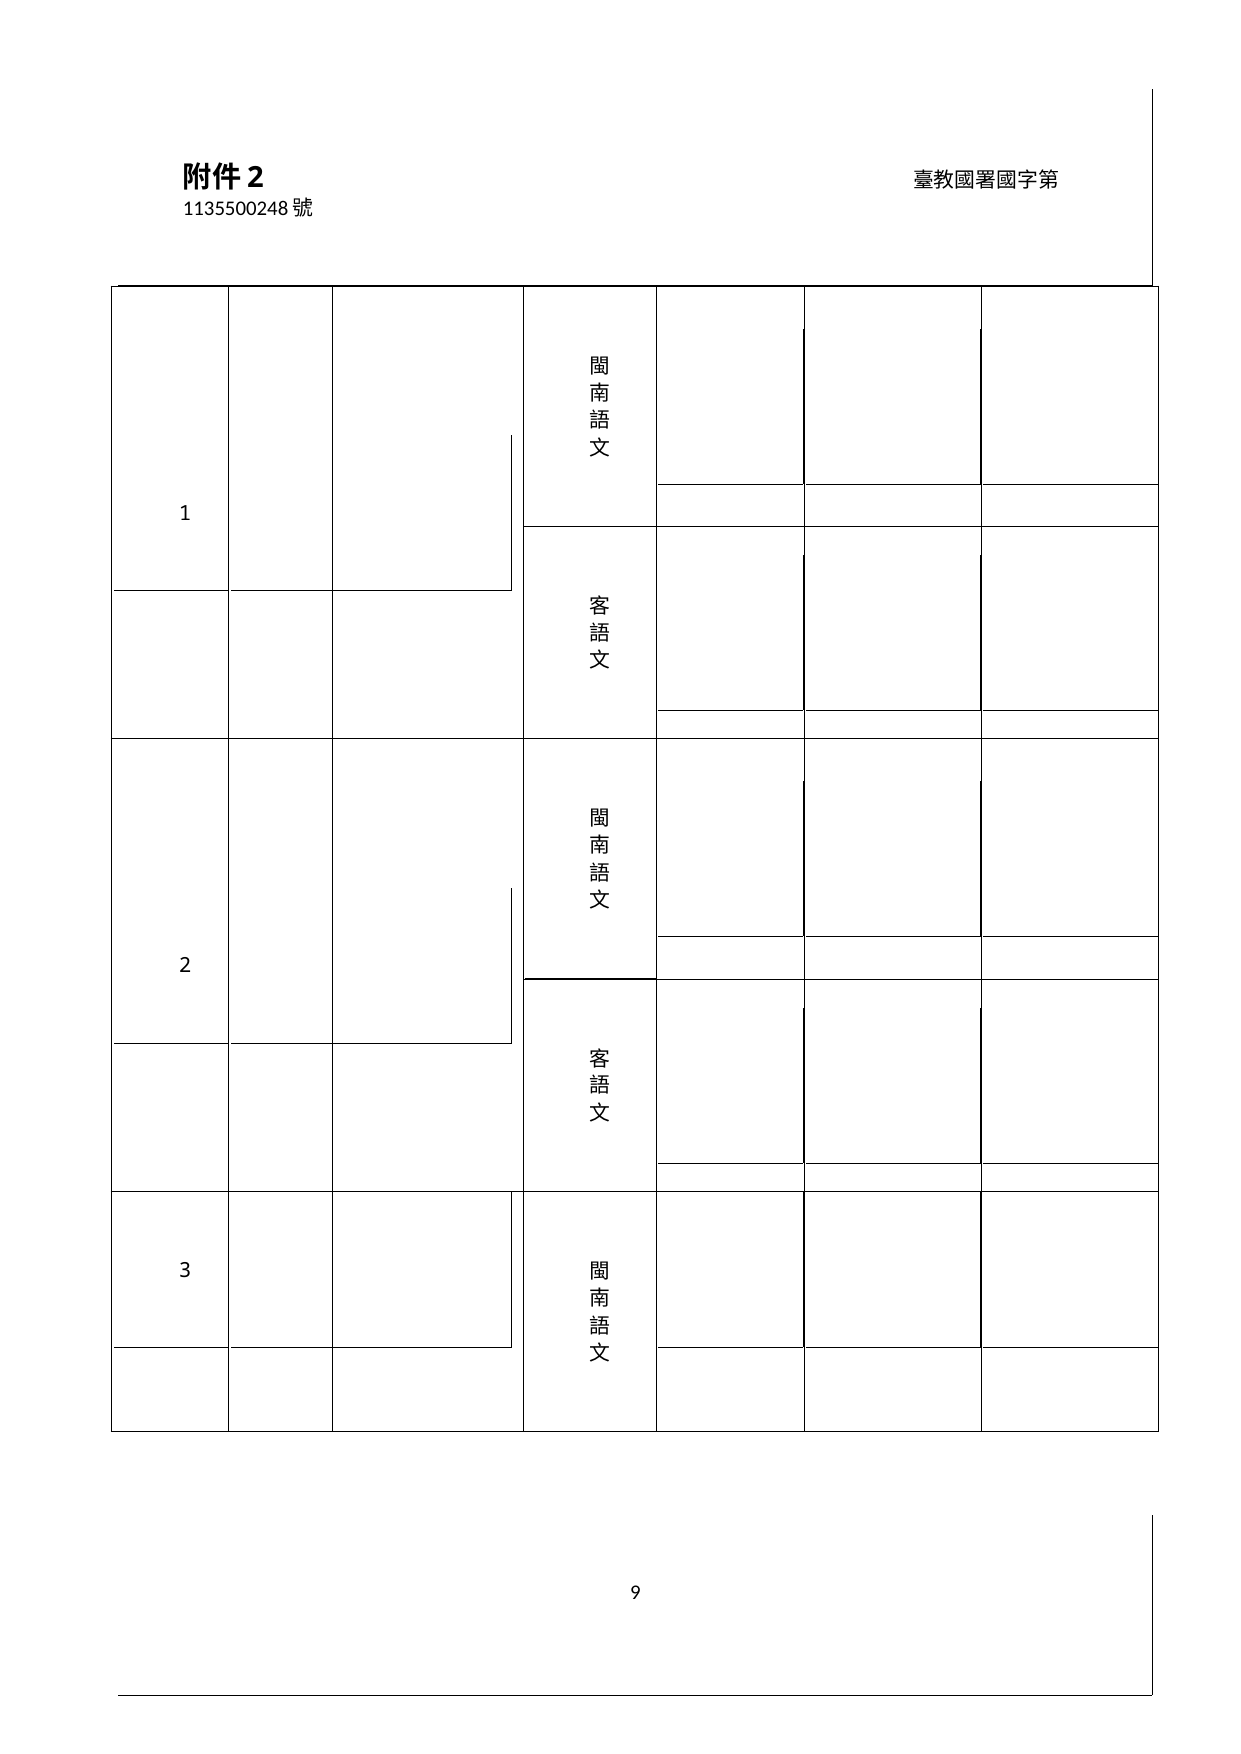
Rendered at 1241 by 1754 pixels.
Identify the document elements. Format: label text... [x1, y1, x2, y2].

table_cell 閩南語文 [524, 1192, 656, 1431]
table_cell [982, 527, 1158, 738]
table_cell [982, 739, 1158, 978]
table_cell [229, 739, 332, 1191]
table_cell [229, 1192, 332, 1431]
table_cell [657, 739, 804, 978]
table_cell [657, 527, 804, 738]
table_cell [229, 287, 332, 738]
table_cell [333, 287, 523, 738]
table_cell 2 [112, 739, 228, 1191]
table_cell 3 [112, 1192, 228, 1431]
table_cell [982, 1192, 1158, 1431]
table_cell [657, 287, 804, 526]
table_cell 客語文 [524, 527, 656, 738]
table_cell [333, 1192, 511, 1347]
table_cell 閩南語文 [524, 739, 656, 978]
table_cell 閩南語文 [524, 287, 656, 526]
table_cell [657, 980, 804, 1191]
table_cell [982, 287, 1158, 526]
table_cell [805, 1192, 981, 1431]
table_cell [333, 1192, 523, 1431]
table_cell 客語文 [524, 980, 656, 1191]
table_cell [982, 980, 1158, 1191]
table_cell [805, 287, 981, 526]
table_cell [657, 1192, 804, 1431]
table_cell [805, 527, 981, 738]
table_cell [805, 739, 981, 978]
table_cell 1 [112, 287, 228, 738]
table_cell [805, 980, 981, 1191]
table_cell [333, 739, 523, 1191]
